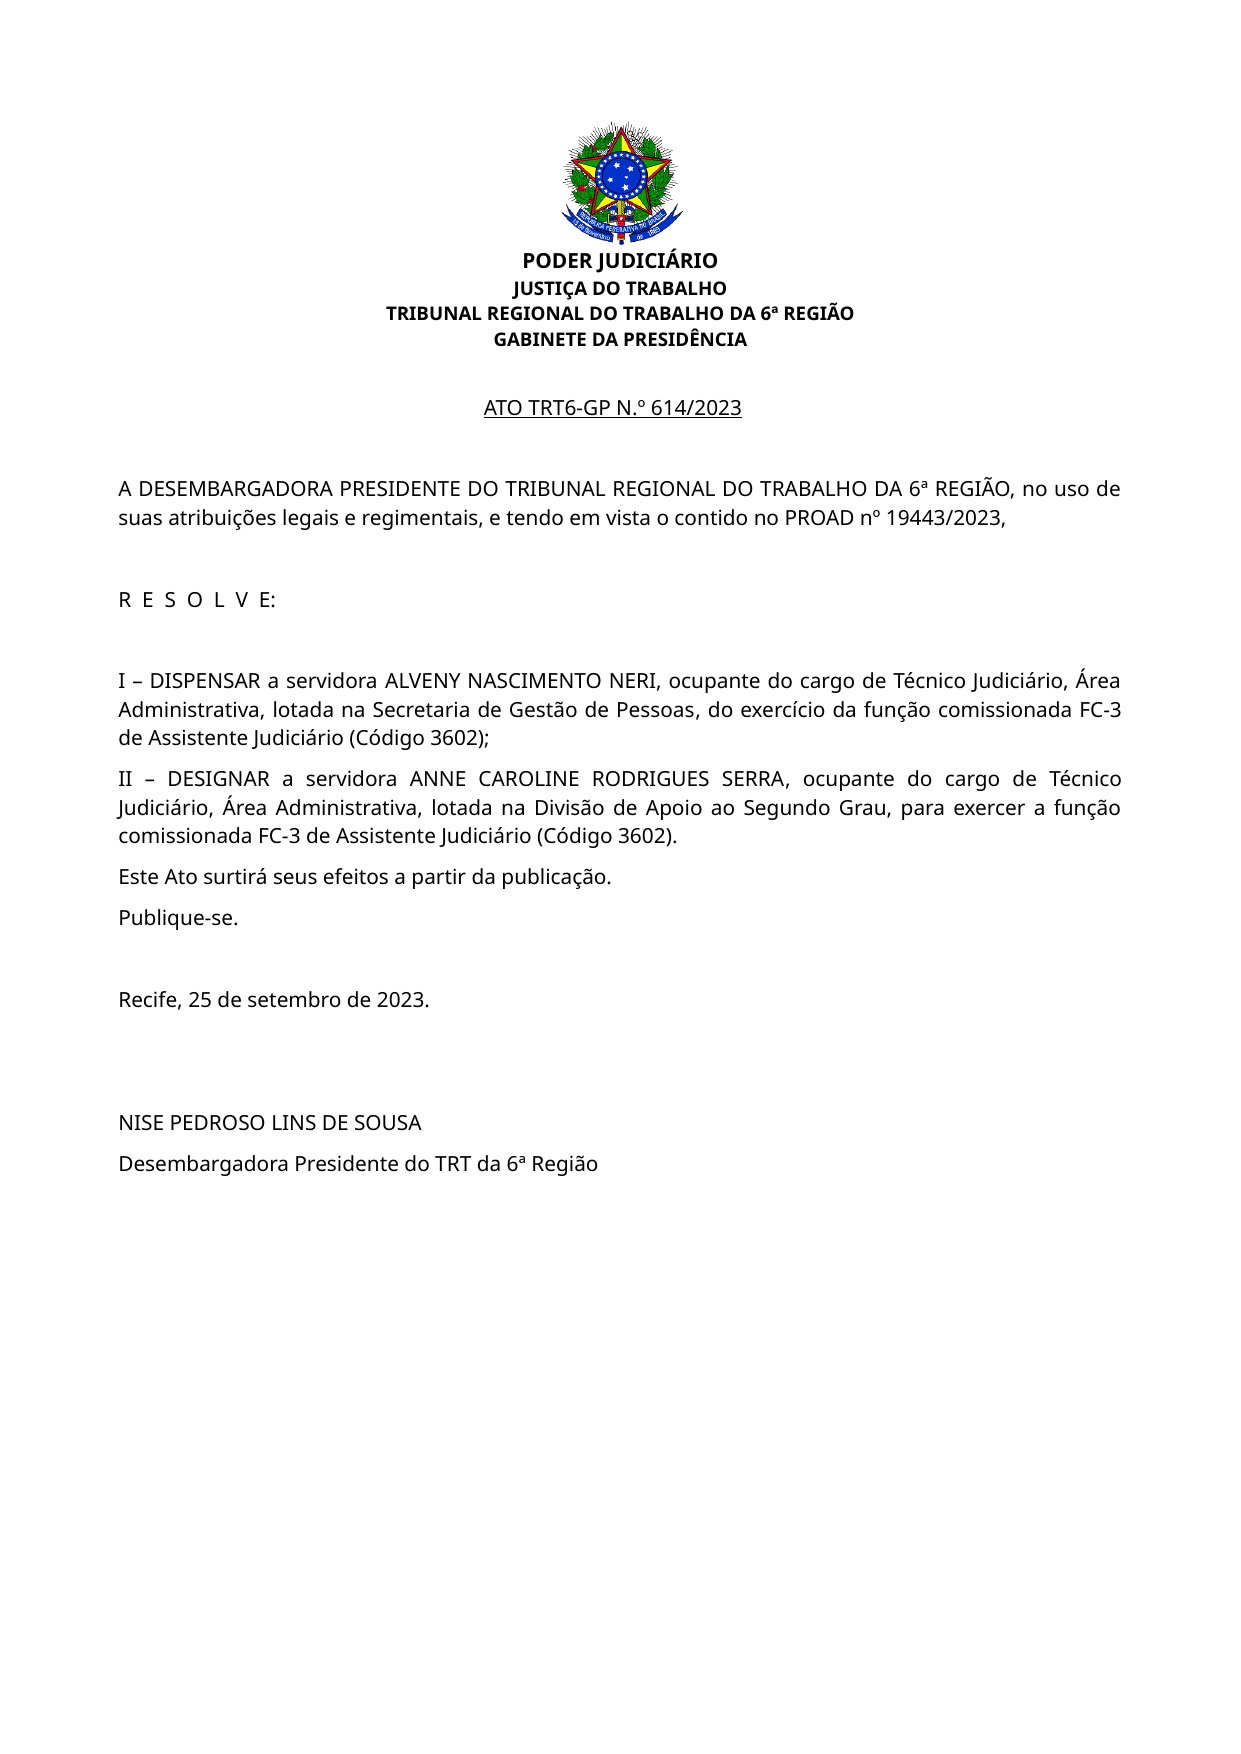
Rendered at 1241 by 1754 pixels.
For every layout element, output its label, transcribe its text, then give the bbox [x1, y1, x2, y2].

text A DESEMBARGADORA PRESIDENTE DO TRIBUNAL REGIONAL DO TRABALHO DA 6ª REGIÃO, no uso de suas atribuições legais e regimentais, e tendo em vista o contido no PROAD nº 19443/2023, [118, 474, 1122, 531]
text R E S O L V E: [118, 585, 1122, 613]
text II – DESIGNAR a servidora ANNE CAROLINE RODRIGUES SERRA, ocupante do cargo de Técnico Judiciário, Área Administrativa, lotada na Divisão de Apoio ao Segundo Grau, para exercer a função comissionada FC-3 de Assistente Judiciário (Código 3602). [118, 764, 1122, 850]
picture [555, 118, 686, 247]
text PODER JUDICIÁRIO [118, 247, 1122, 275]
text Publique-se. [118, 903, 1122, 932]
text TRIBUNAL REGIONAL DO TRABALHO DA 6ª REGIÃO [118, 301, 1122, 326]
text NISE PEDROSO LINS DE SOUSA [118, 1108, 1122, 1136]
text GABINETE DA PRESIDÊNCIA [118, 326, 1122, 352]
text I – DISPENSAR a servidora ALVENY NASCIMENTO NERI, ocupante do cargo de Técnico Judiciário, Área Administrativa, lotada na Secretaria de Gestão de Pessoas, do exercício da função comissionada FC-3 de Assistente Judiciário (Código 3602); [118, 667, 1122, 752]
subtitle JUSTIÇA DO TRABALHO [118, 275, 1122, 301]
text Desembargadora Presidente do TRT da 6ª Região [118, 1149, 1122, 1177]
text Recife, 25 de setembro de 2023. [118, 985, 1122, 1013]
text Este Ato surtirá seus efeitos a partir da publicação. [118, 862, 1122, 891]
text ATO TRT6-GP N.º 614/2023 [118, 393, 1107, 421]
